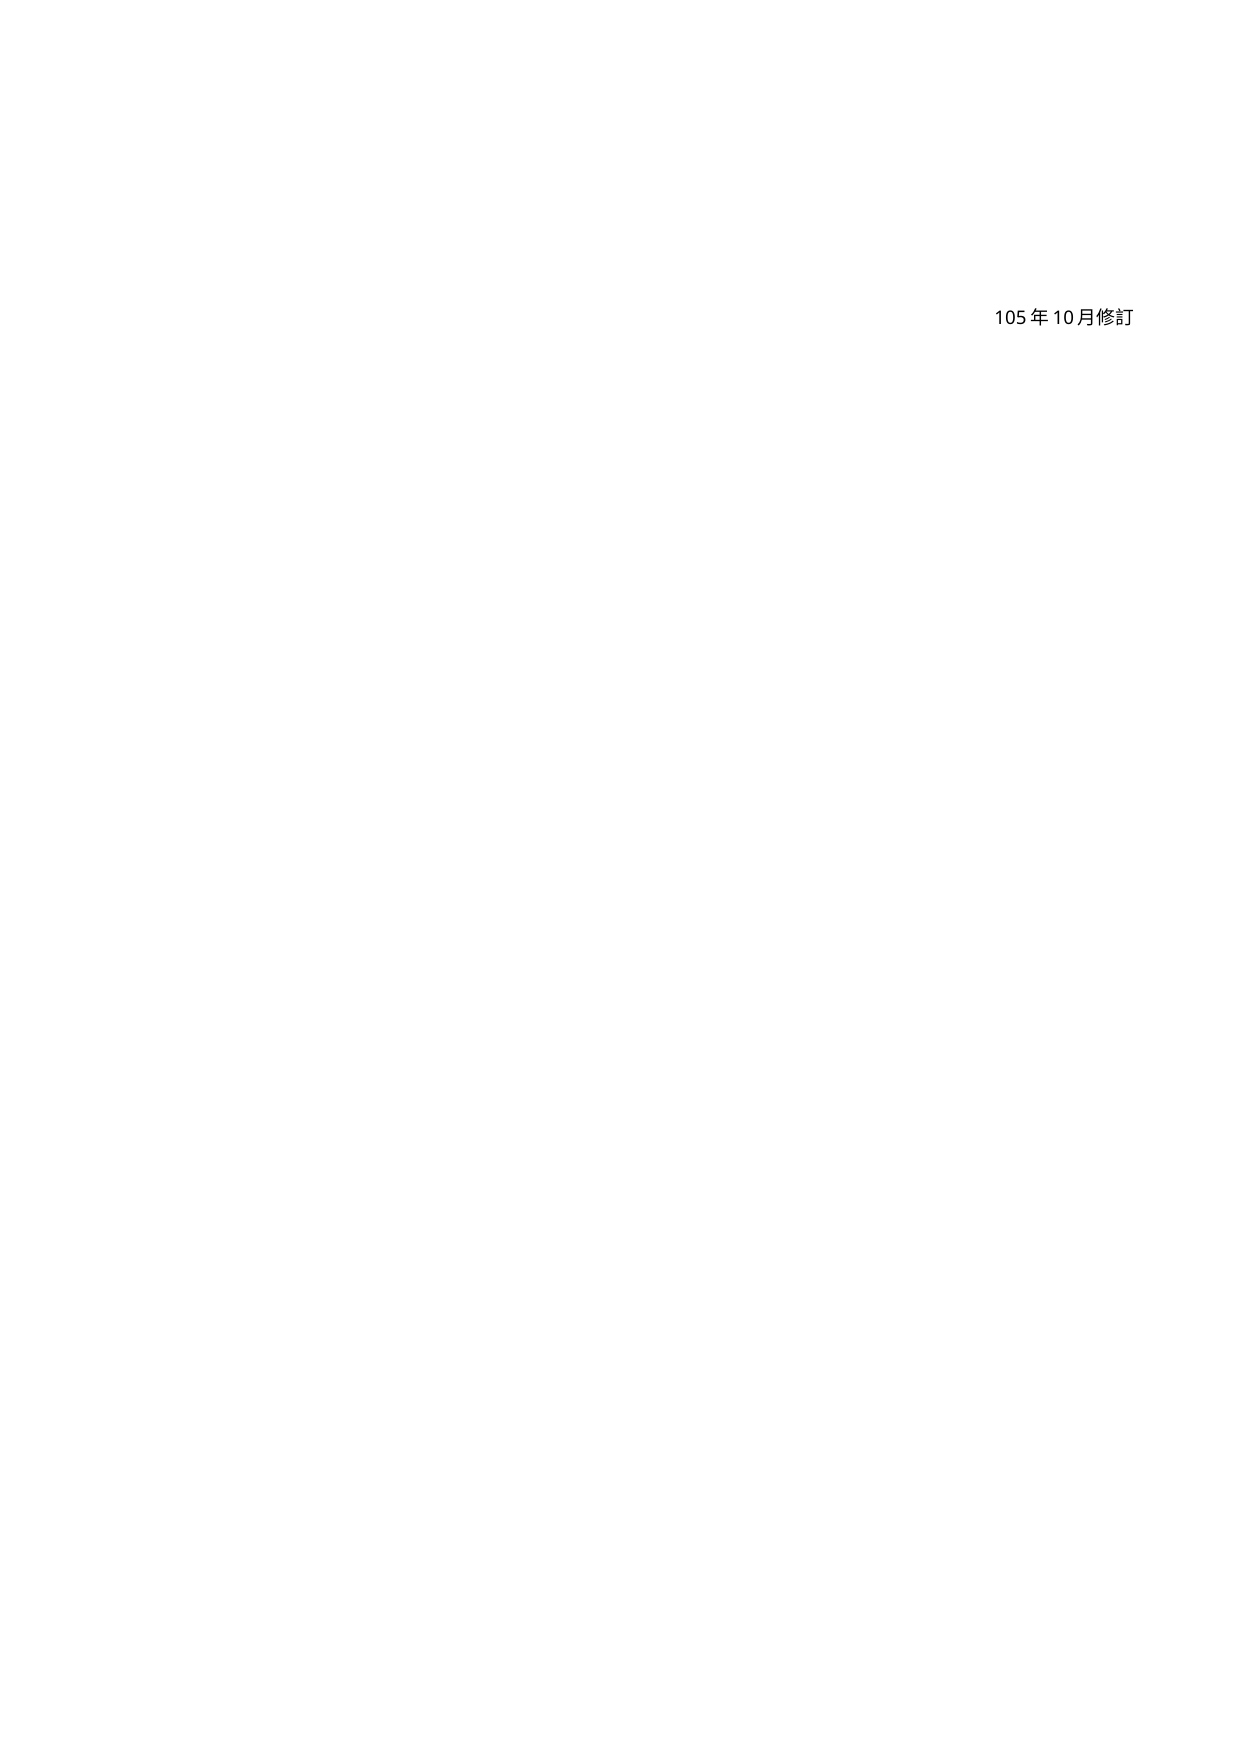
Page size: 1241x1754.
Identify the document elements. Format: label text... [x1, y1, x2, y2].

text 105年10月修訂 [106, 275, 1134, 337]
